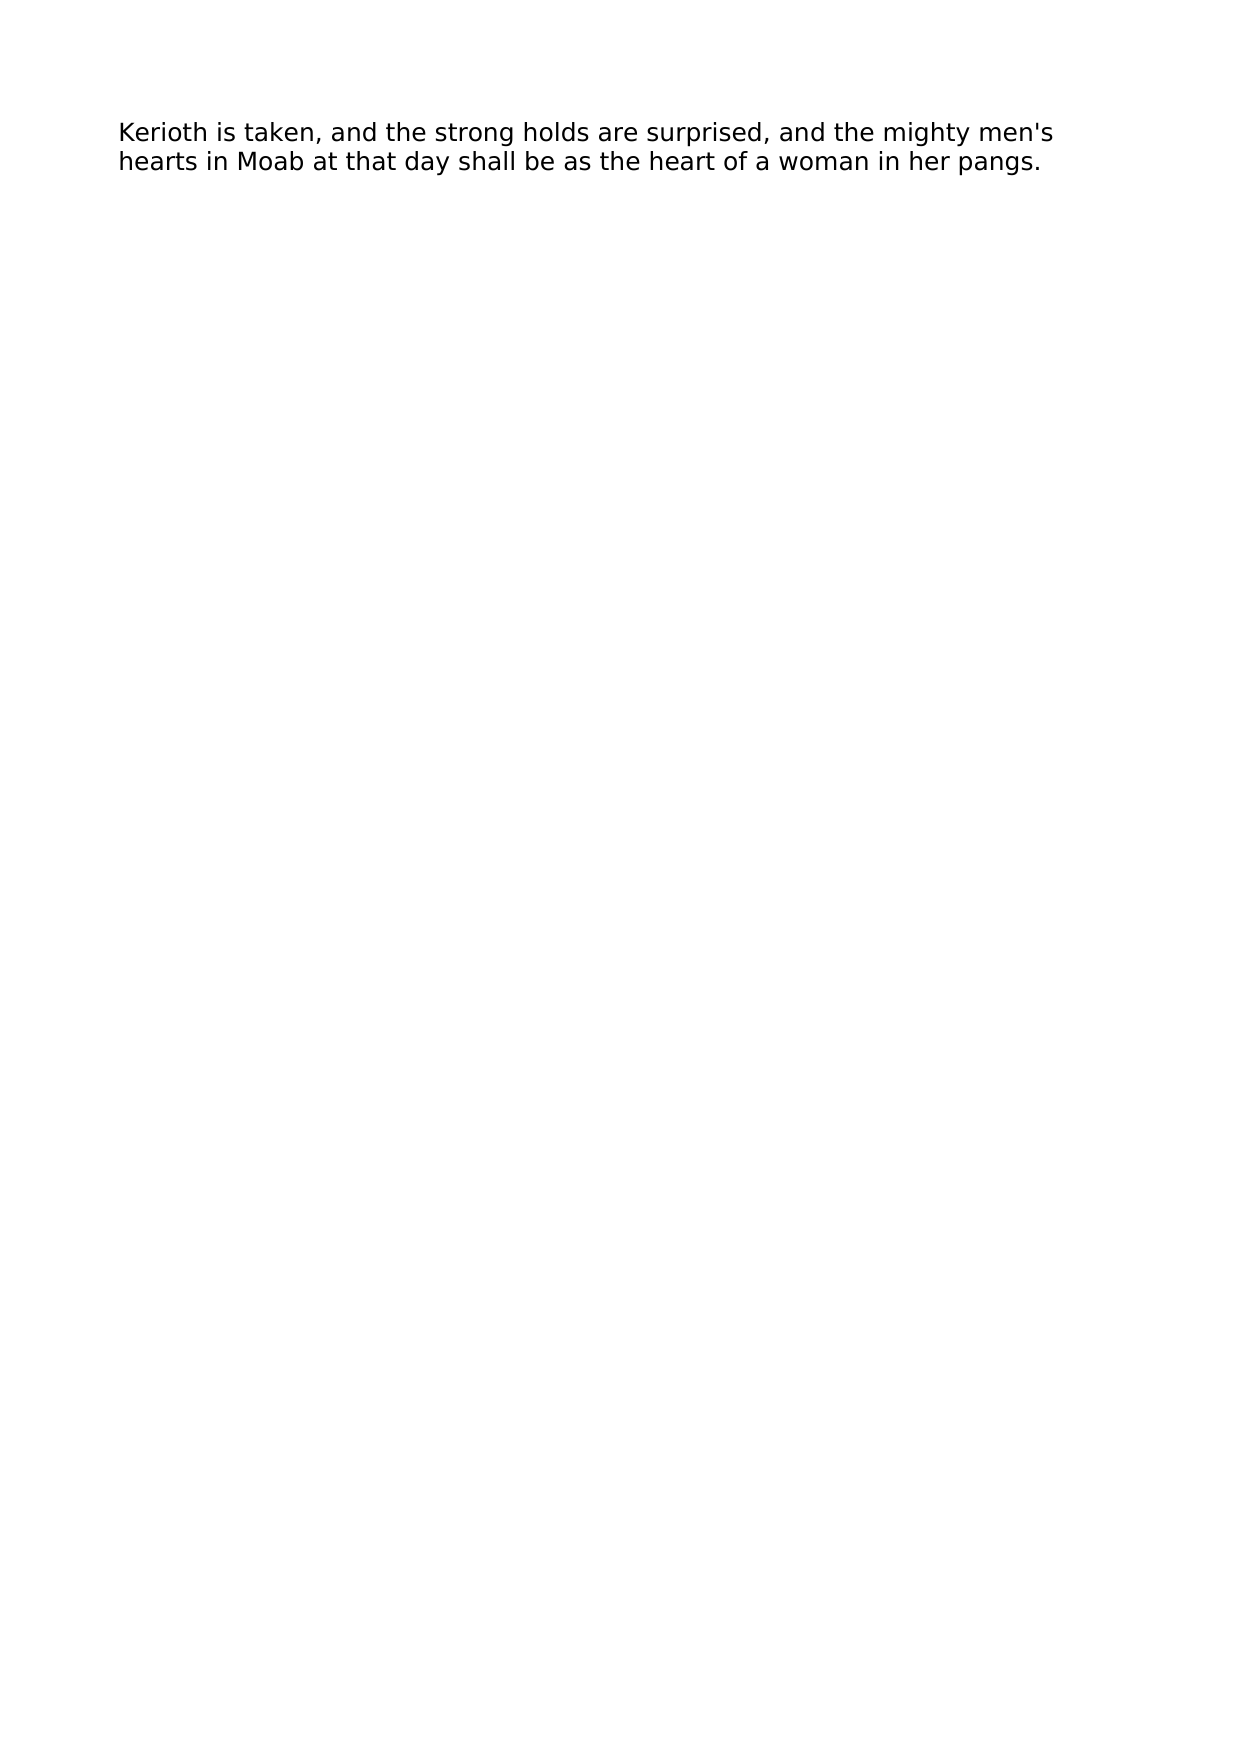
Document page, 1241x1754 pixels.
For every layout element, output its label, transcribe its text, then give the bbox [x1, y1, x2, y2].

text Kerioth is taken, and the strong holds are surprised, and the mighty men's hearts in Moab at that day shall be as the heart of a woman in her pangs. [118, 118, 1122, 176]
